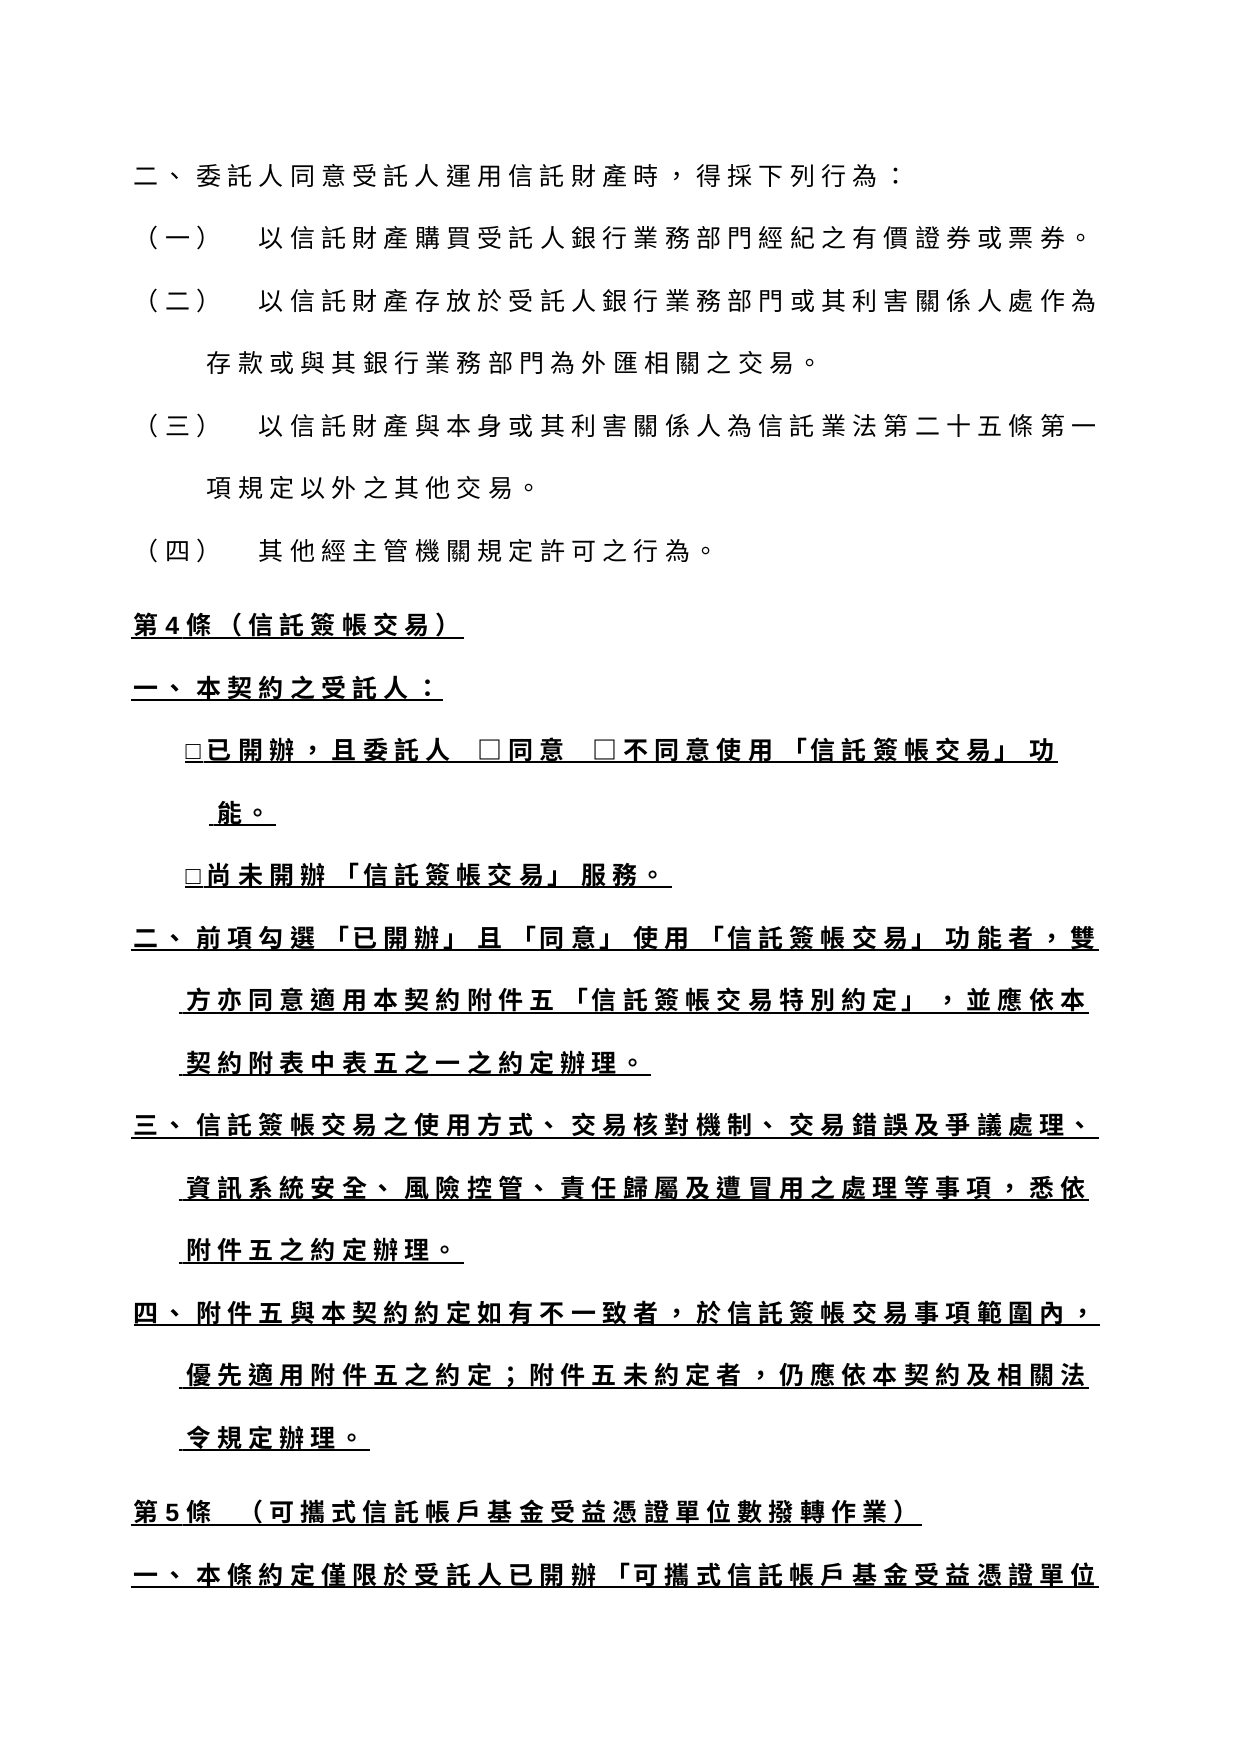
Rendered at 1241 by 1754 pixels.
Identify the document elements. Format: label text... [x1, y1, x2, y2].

table_cell 二、委託人同意受託人運用信託財產時，得採下列行為： （一） 以信託財產購買受託人銀行業務部門經紀之有價證券或票券。 （二） 以信託財產存放於受託人銀行業務部門或其利害關係人處作為存款或與其銀行業務部門為外匯相關之交易。 （三） 以信託財產與本身或其利害關係人為信託業法第二十五條第一項規定以外之其他交易。 （四） 其他經主管機關規定許可之行為。 [120, 127, 1120, 576]
table_cell 第4條（信託簽帳交易） 一、本契約之受託人： □已開辦，且委託人 □同意 □不同意使用「信託簽帳交易」功能。 □尚未開辦「信託簽帳交易」服務。 二、前項勾選「已開辦」且「同意」使用「信託簽帳交易」功能者，雙方亦同意適用本契約附件五「信託簽帳交易特別約定」，並應依本契約附表中表五之一之約定辦理。 三、信託簽帳交易之使用方式、交易核對機制、交易錯誤及爭議處理、資訊系統安全、風險控管、責任歸屬及遭冒用之處理等事項，悉依附件五之約定辦理。 四、附件五與本契約約定如有不一致者，於信託簽帳交易事項範圍內，優先適用附件五之約定；附件五未約定者，仍應依本契約及相關法令規定辦理。 [120, 576, 1120, 1463]
table_cell 第5條 （可攜式信託帳戶基金受益憑證單位數撥轉作業） 一、本條約定僅限於受託人已開辦「可攜式信託帳戶基金受益憑證單位 [120, 1463, 1120, 1600]
